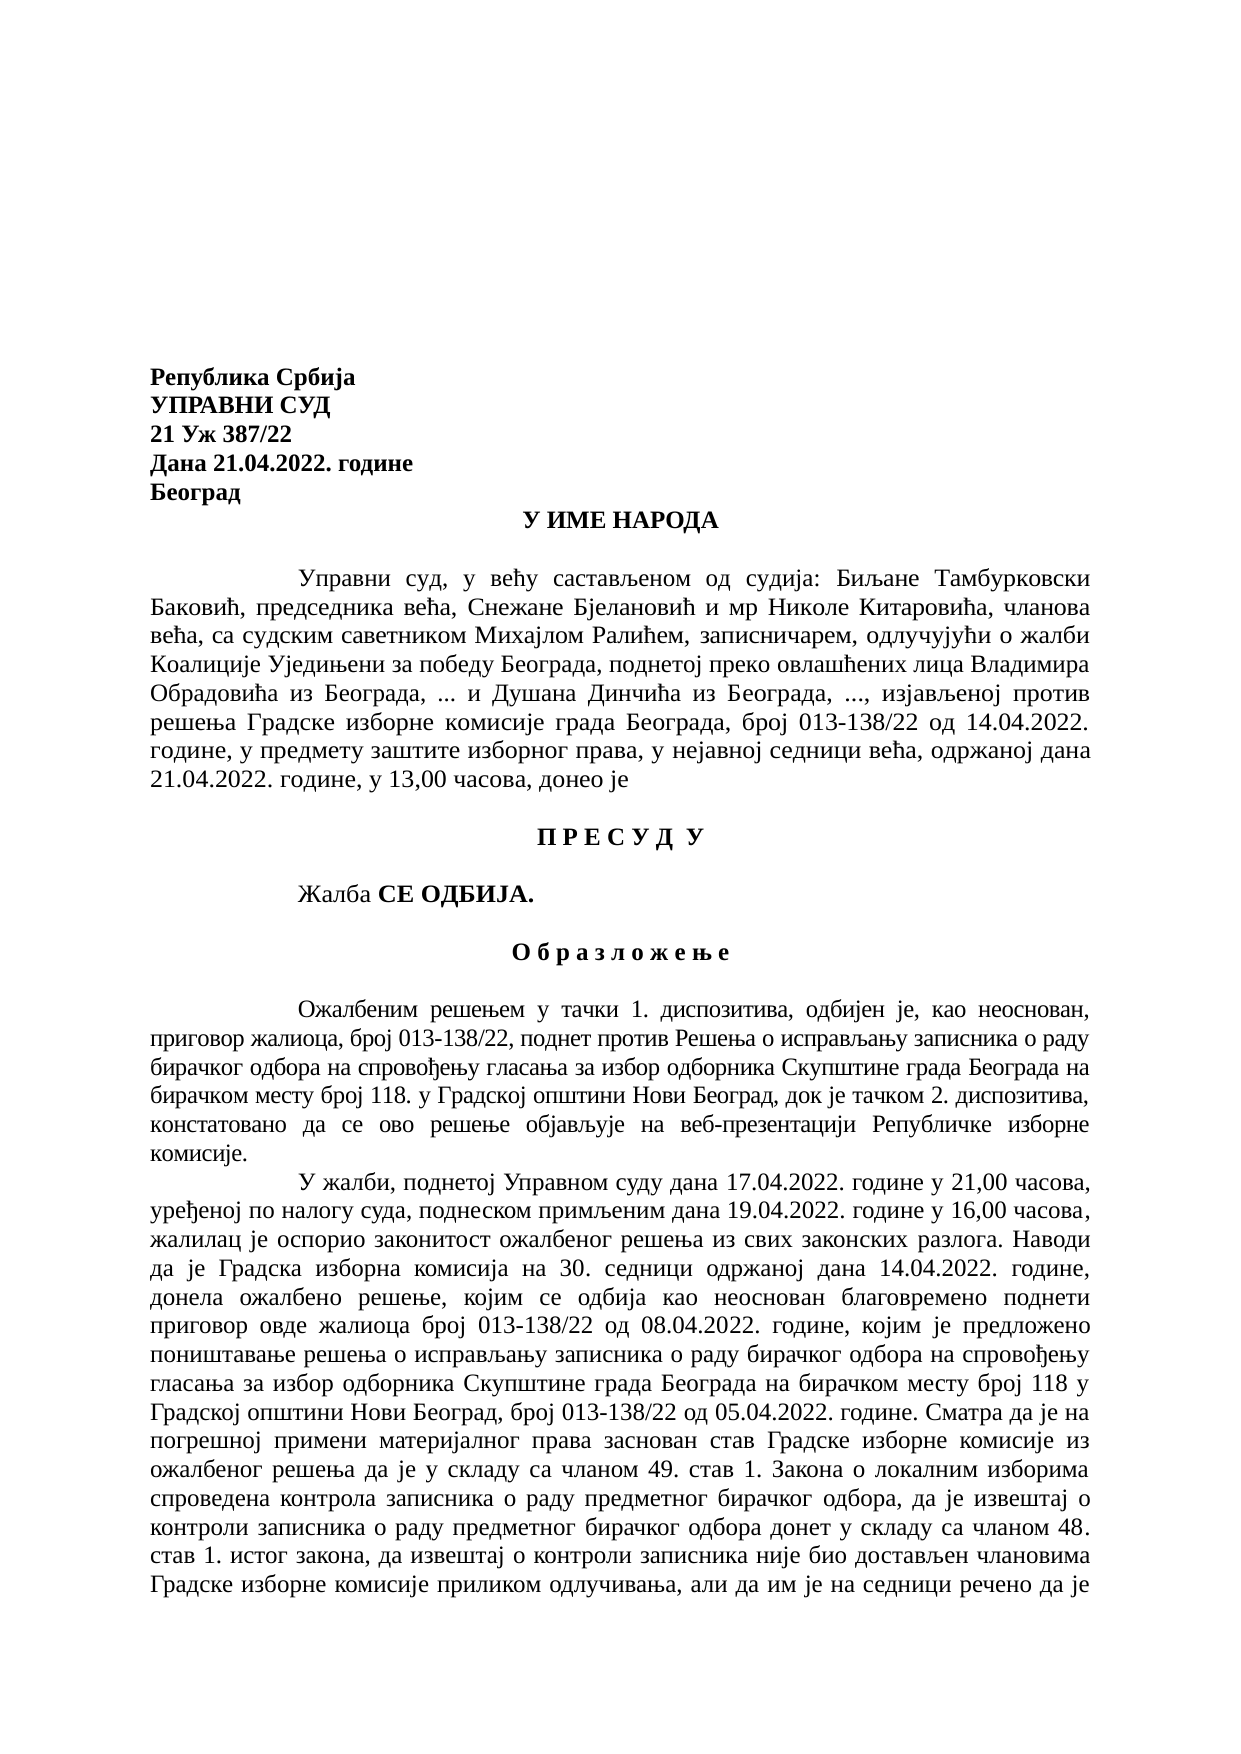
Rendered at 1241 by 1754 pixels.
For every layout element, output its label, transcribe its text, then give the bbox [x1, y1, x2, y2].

text Београд [150, 477, 1091, 506]
text О б р а з л о ж е њ е [150, 937, 1091, 966]
text Жалба СЕ ОДБИЈА. [150, 879, 1091, 908]
text Република Србија [150, 148, 1091, 391]
text 21 Уж 387/22 [150, 419, 1091, 448]
text Дана 21.04.2022. године [150, 448, 1091, 477]
text Ожалбеним решењем у тачки 1. диспозитива, одбијен је, као неоснован, приговор жалиоца, број 013-138/22, поднет против Решења о исправљању записника о раду бирачког одбора на спровођењу гласања за избор одборника Скупштине града Београда на бирачком месту број 118. у Градској општини Нови Београд, док је тачком 2. диспозитива, констатовано да се ово решење објављује на веб-презентацији Републичке изборне комисије. [150, 994, 1091, 1167]
text Управни суд, у већу састављеном од судија: Биљане Тамбурковски Баковић, председника већа, Снежане Бјелановић и мр Николе Китаровића, чланова већа, са судским саветником Михајлом Ралићем, записничарем, одлучујући о жалби Коалиције Уједињени за победу Београда, поднетој преко овлашћених лица Владимира Обрадовића из Београда, ... и Душана Динчића из Београда, ..., изјављеној против решења Градске изборне комисије града Београда, број 013-138/22 од 14.04.2022. године, у предмету заштите изборног права, у нејавној седници већа, одржаној дана 21.04.2022. године, у 13,00 часова, донео је [150, 563, 1091, 793]
text П Р Е С У Д У [150, 822, 1091, 851]
text У ИМЕ НАРОДА [150, 506, 1091, 534]
text УПРАВНИ СУД [150, 391, 1091, 419]
text У жалби, поднетој Управном суду дана 17.04.2022. године у 21,00 часова, уређеној по налогу суда, поднеском примљеним дана 19.04.2022. године у 16,00 часова, жалилац је оспорио законитост ожалбеног решења из свих законских разлога. Наводи да је Градска изборна комисија на 30. седници одржаној дана 14.04.2022. године, донела ожалбено решење, којим се одбија као неоснован благовремено поднети приговор овде жалиоца број 013-138/22 од 08.04.2022. године, којим је предложено поништавање решења о исправљању записника о раду бирачког одбора на спровођењу гласања за избор одборника Скупштине града Београда на бирачком месту број 118 у Градској општини Нови Београд, број 013-138/22 од 05.04.2022. године. Сматра да је на погрешној примени материјалног права заснован став Градске изборне комисије из ожалбеног решења да је у складу са чланом 49. став 1. Закона о локалним изборима спроведена контрола записника о раду предметног бирачког одбора, да је извештај о контроли записника о раду предметног бирачког одбора донет у складу са чланом 48. став 1. истог закона, да извештај о контроли записника није био достављен члановима Градске изборне комисије приликом одлучивања, али да им је на седници речено да је [150, 1167, 1091, 1598]
